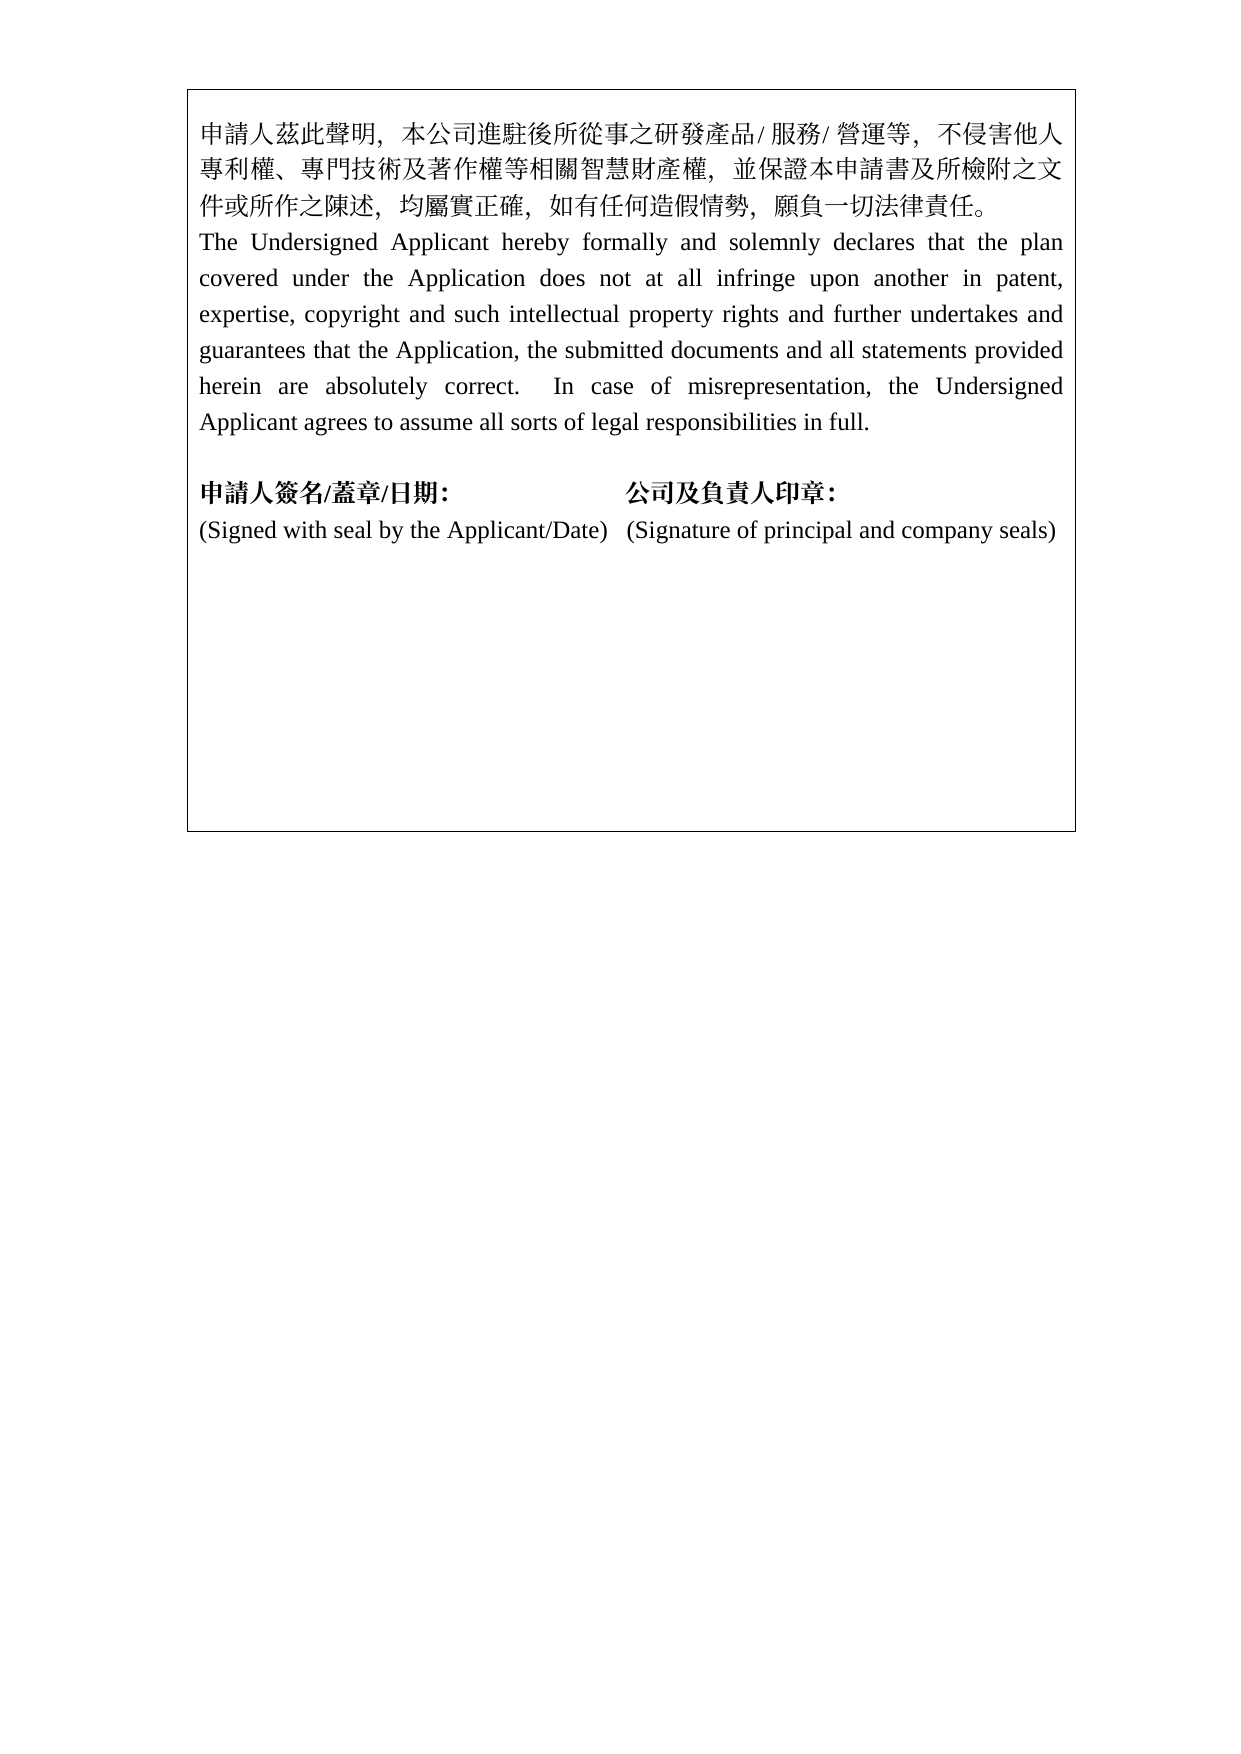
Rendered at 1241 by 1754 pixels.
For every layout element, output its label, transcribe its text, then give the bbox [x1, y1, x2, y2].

table_cell 申請人茲此聲明，本公司進駐後所從事之研發產品/ 服務/ 營運等，不侵害他人專利權、專門技術及著作權等相關智慧財產權，並保證本申請書及所檢附之文件或所作之陳述，均屬實正確，如有任何造假情勢，願負一切法律責任。 The Undersigned Applicant hereby formally and solemnly declares that the plan covered under the Application does not at all infringe upon another in patent, expertise, copyright and such intellectual property rights and further undertakes and guarantees that the Application, the submitted documents and all statements provided herein are absolutely correct. In case of misrepresentation, the Undersigned Applicant agrees to assume all sorts of legal responsibilities in full. 申請人簽名/蓋章/日期： 公司及負責人印章： (Signed with seal by the Applicant/Date) (Signature of principal and company seals) [188, 90, 1075, 831]
